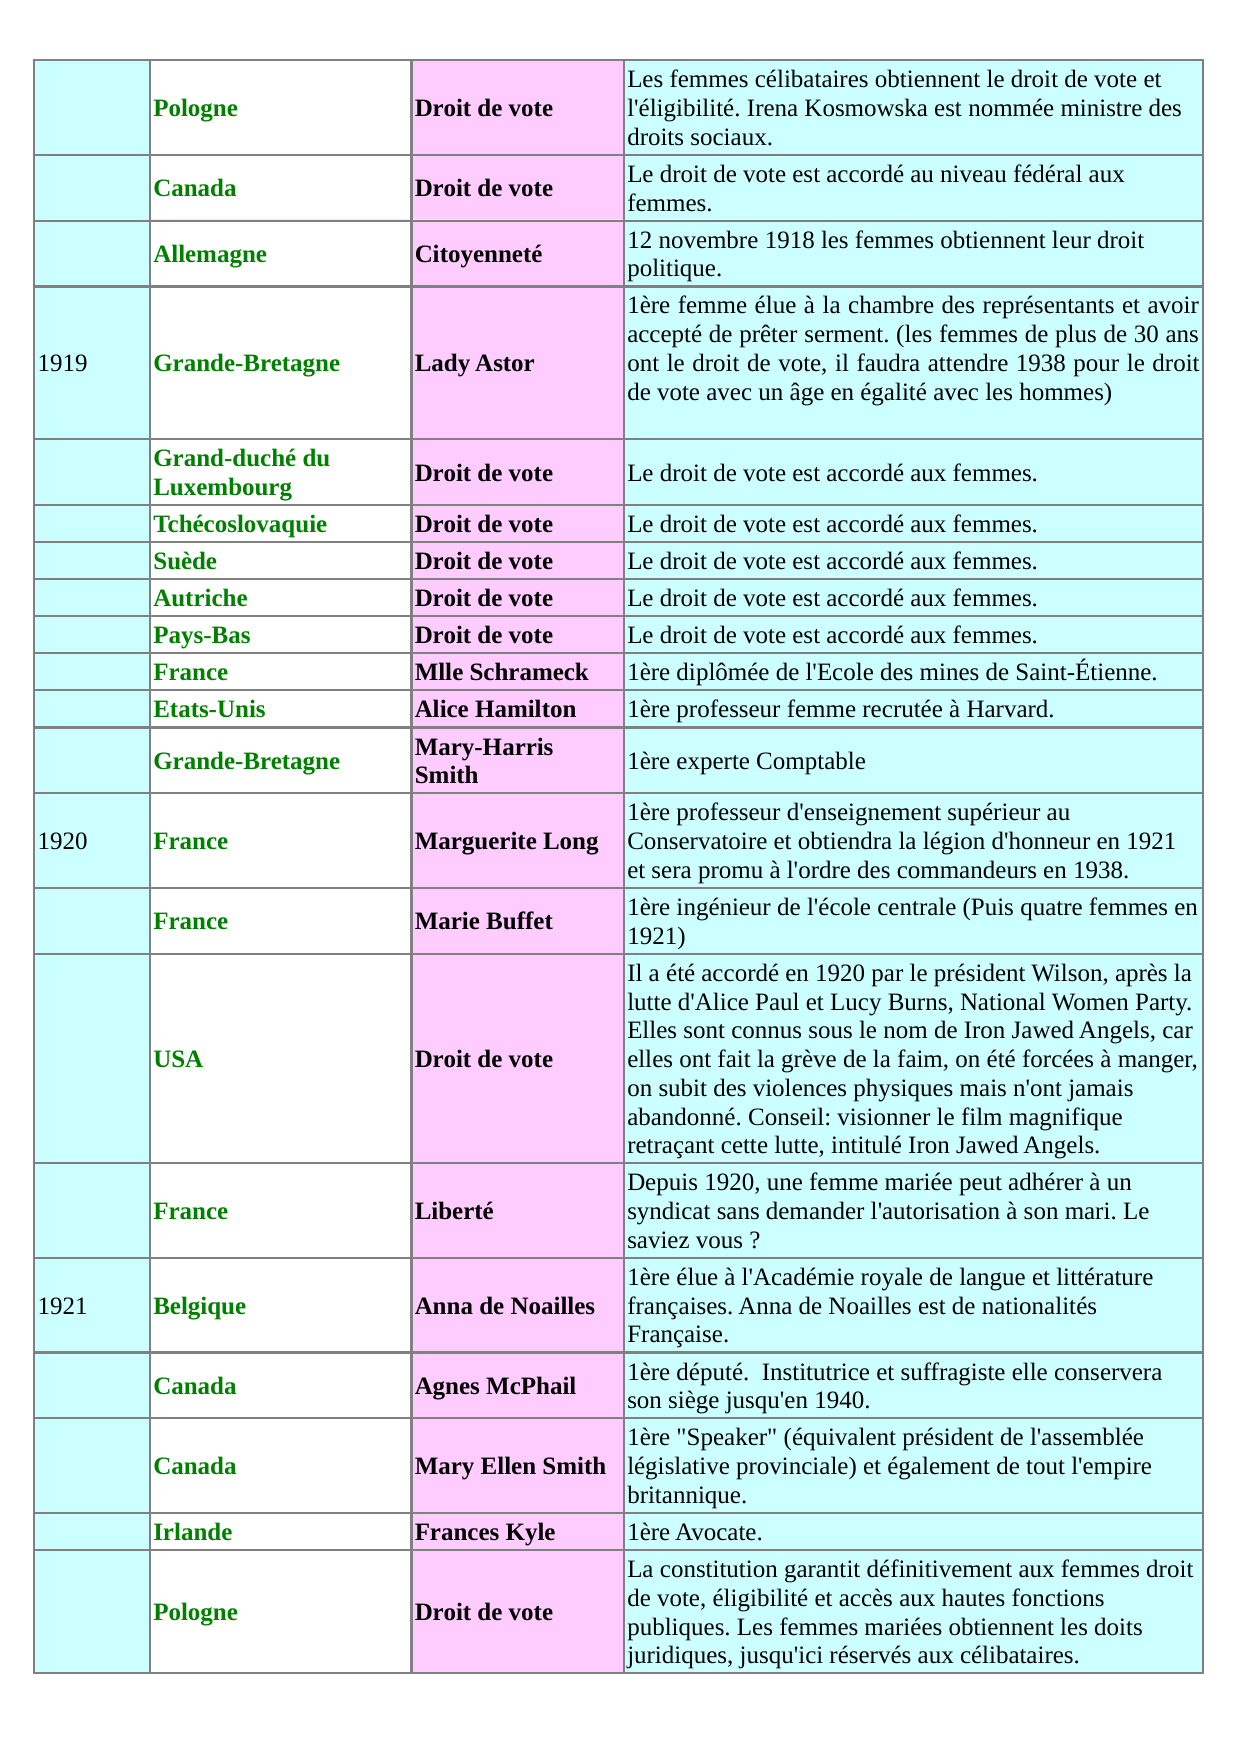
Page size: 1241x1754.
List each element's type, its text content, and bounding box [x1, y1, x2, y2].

table_cell Pays-Bas [151, 617, 410, 652]
table_cell Droit de vote [413, 955, 623, 1162]
table_cell Tchécoslovaquie [151, 506, 410, 541]
table_cell Irlande [151, 1514, 410, 1549]
table_cell France [151, 1164, 410, 1257]
table_cell Grande-Bretagne [151, 288, 410, 438]
table_cell Droit de vote [413, 543, 623, 578]
table_cell 1ère élue à l'Académie royale de langue et littérature françaises. Anna de Noailles est de nationalités Française. [625, 1259, 1202, 1351]
table_cell Le droit de vote est accordé aux femmes. [625, 543, 1202, 578]
table_cell Le droit de vote est accordé aux femmes. [625, 580, 1202, 615]
table_cell Frances Kyle [413, 1514, 623, 1549]
table_cell [35, 580, 149, 615]
table_cell Droit de vote [413, 506, 623, 541]
table_cell Canada [151, 1419, 410, 1512]
table_cell Droit de vote [413, 61, 623, 154]
table_cell Droit de vote [413, 617, 623, 652]
table_cell 1921 [35, 1259, 149, 1351]
table_cell France [151, 654, 410, 689]
table_cell [35, 506, 149, 541]
table_cell [35, 729, 149, 792]
table_cell Il a été accordé en 1920 par le président Wilson, après la lutte d'Alice Paul et Lucy Burns, National Women Party. Elles sont connus sous le nom de Iron Jawed Angels, car elles ont fait la grève de la faim, on été forcées à manger, on subit des violences physiques mais n'ont jamais abandonné. Conseil: visionner le film magnifique retraçant cette lutte, intitulé Iron Jawed Angels. [625, 955, 1202, 1162]
table_cell Etats-Unis [151, 691, 410, 726]
table_cell [35, 156, 149, 219]
table_cell [35, 222, 149, 285]
table_cell [35, 889, 149, 953]
table_cell Grand-duché du Luxembourg [151, 440, 410, 504]
table_cell 1ère "Speaker" (équivalent président de l'assemblée législative provinciale) et également de tout l'empire britannique. [625, 1419, 1202, 1512]
table_cell Canada [151, 1354, 410, 1417]
table_cell 1920 [35, 794, 149, 887]
table_cell Grande-Bretagne [151, 729, 410, 792]
table_cell Marguerite Long [413, 794, 623, 887]
table_cell [35, 691, 149, 726]
table_cell 1ère diplômée de l'Ecole des mines de Saint-Étienne. [625, 654, 1202, 689]
table_cell Lady Astor [413, 288, 623, 438]
table_cell 1ère femme élue à la chambre des représentants et avoir accepté de prêter serment. (les femmes de plus de 30 ans ont le droit de vote, il faudra attendre 1938 pour le droit de vote avec un âge en égalité avec les hommes) [625, 288, 1202, 438]
table_cell Droit de vote [413, 580, 623, 615]
table_cell Liberté [413, 1164, 623, 1257]
table_cell [35, 61, 149, 154]
table_cell Pologne [151, 1551, 410, 1672]
table_cell Le droit de vote est accordé aux femmes. [625, 440, 1202, 504]
table_cell [35, 955, 149, 1162]
table_cell [35, 1551, 149, 1672]
table_cell Mary Ellen Smith [413, 1419, 623, 1512]
table_cell 1ère ingénieur de l'école centrale (Puis quatre femmes en 1921) [625, 889, 1202, 953]
table_cell Depuis 1920, une femme mariée peut adhérer à un syndicat sans demander l'autorisation à son mari. Le saviez vous ? [625, 1164, 1202, 1257]
table_cell Mary-Harris Smith [413, 729, 623, 792]
table_cell [35, 1419, 149, 1512]
table_cell La constitution garantit définitivement aux femmes droit de vote, éligibilité et accès aux hautes fonctions publiques. Les femmes mariées obtiennent les doits juridiques, jusqu'ici réservés aux célibataires. [625, 1551, 1202, 1672]
table_cell 1ère professeur d'enseignement supérieur au Conservatoire et obtiendra la légion d'honneur en 1921 et sera promu à l'ordre des commandeurs en 1938. [625, 794, 1202, 887]
table_cell Belgique [151, 1259, 410, 1351]
table_cell Droit de vote [413, 1551, 623, 1672]
table_cell Le droit de vote est accordé au niveau fédéral aux femmes. [625, 156, 1202, 219]
table_cell Droit de vote [413, 440, 623, 504]
table_cell 1ère Avocate. [625, 1514, 1202, 1549]
table_cell Droit de vote [413, 156, 623, 219]
table_cell France [151, 889, 410, 953]
table_cell Le droit de vote est accordé aux femmes. [625, 617, 1202, 652]
table_cell [35, 1164, 149, 1257]
table_cell 1ère député. Institutrice et suffragiste elle conservera son siège jusqu'en 1940. [625, 1354, 1202, 1417]
table_cell Mlle Schrameck [413, 654, 623, 689]
table_cell Le droit de vote est accordé aux femmes. [625, 506, 1202, 541]
table_cell 12 novembre 1918 les femmes obtiennent leur droit politique. [625, 222, 1202, 285]
table_cell [35, 1354, 149, 1417]
table_cell Allemagne [151, 222, 410, 285]
table_cell [35, 440, 149, 504]
table_cell Canada [151, 156, 410, 219]
table_cell Suède [151, 543, 410, 578]
table_cell 1ère professeur femme recrutée à Harvard. [625, 691, 1202, 726]
table_cell Les femmes célibataires obtiennent le droit de vote et l'éligibilité. Irena Kosmowska est nommée ministre des droits sociaux. [625, 61, 1202, 154]
table_cell Pologne [151, 61, 410, 154]
table_cell Anna de Noailles [413, 1259, 623, 1351]
table_cell 1919 [35, 288, 149, 438]
table_cell Alice Hamilton [413, 691, 623, 726]
table_cell [35, 654, 149, 689]
table_cell [35, 617, 149, 652]
table_cell Agnes McPhail [413, 1354, 623, 1417]
table_cell [35, 1514, 149, 1549]
table_cell 1ère experte Comptable [625, 729, 1202, 792]
table_cell [35, 543, 149, 578]
table_cell Autriche [151, 580, 410, 615]
table_cell Marie Buffet [413, 889, 623, 953]
table_cell USA [151, 955, 410, 1162]
table_cell Citoyenneté [413, 222, 623, 285]
table_cell France [151, 794, 410, 887]
